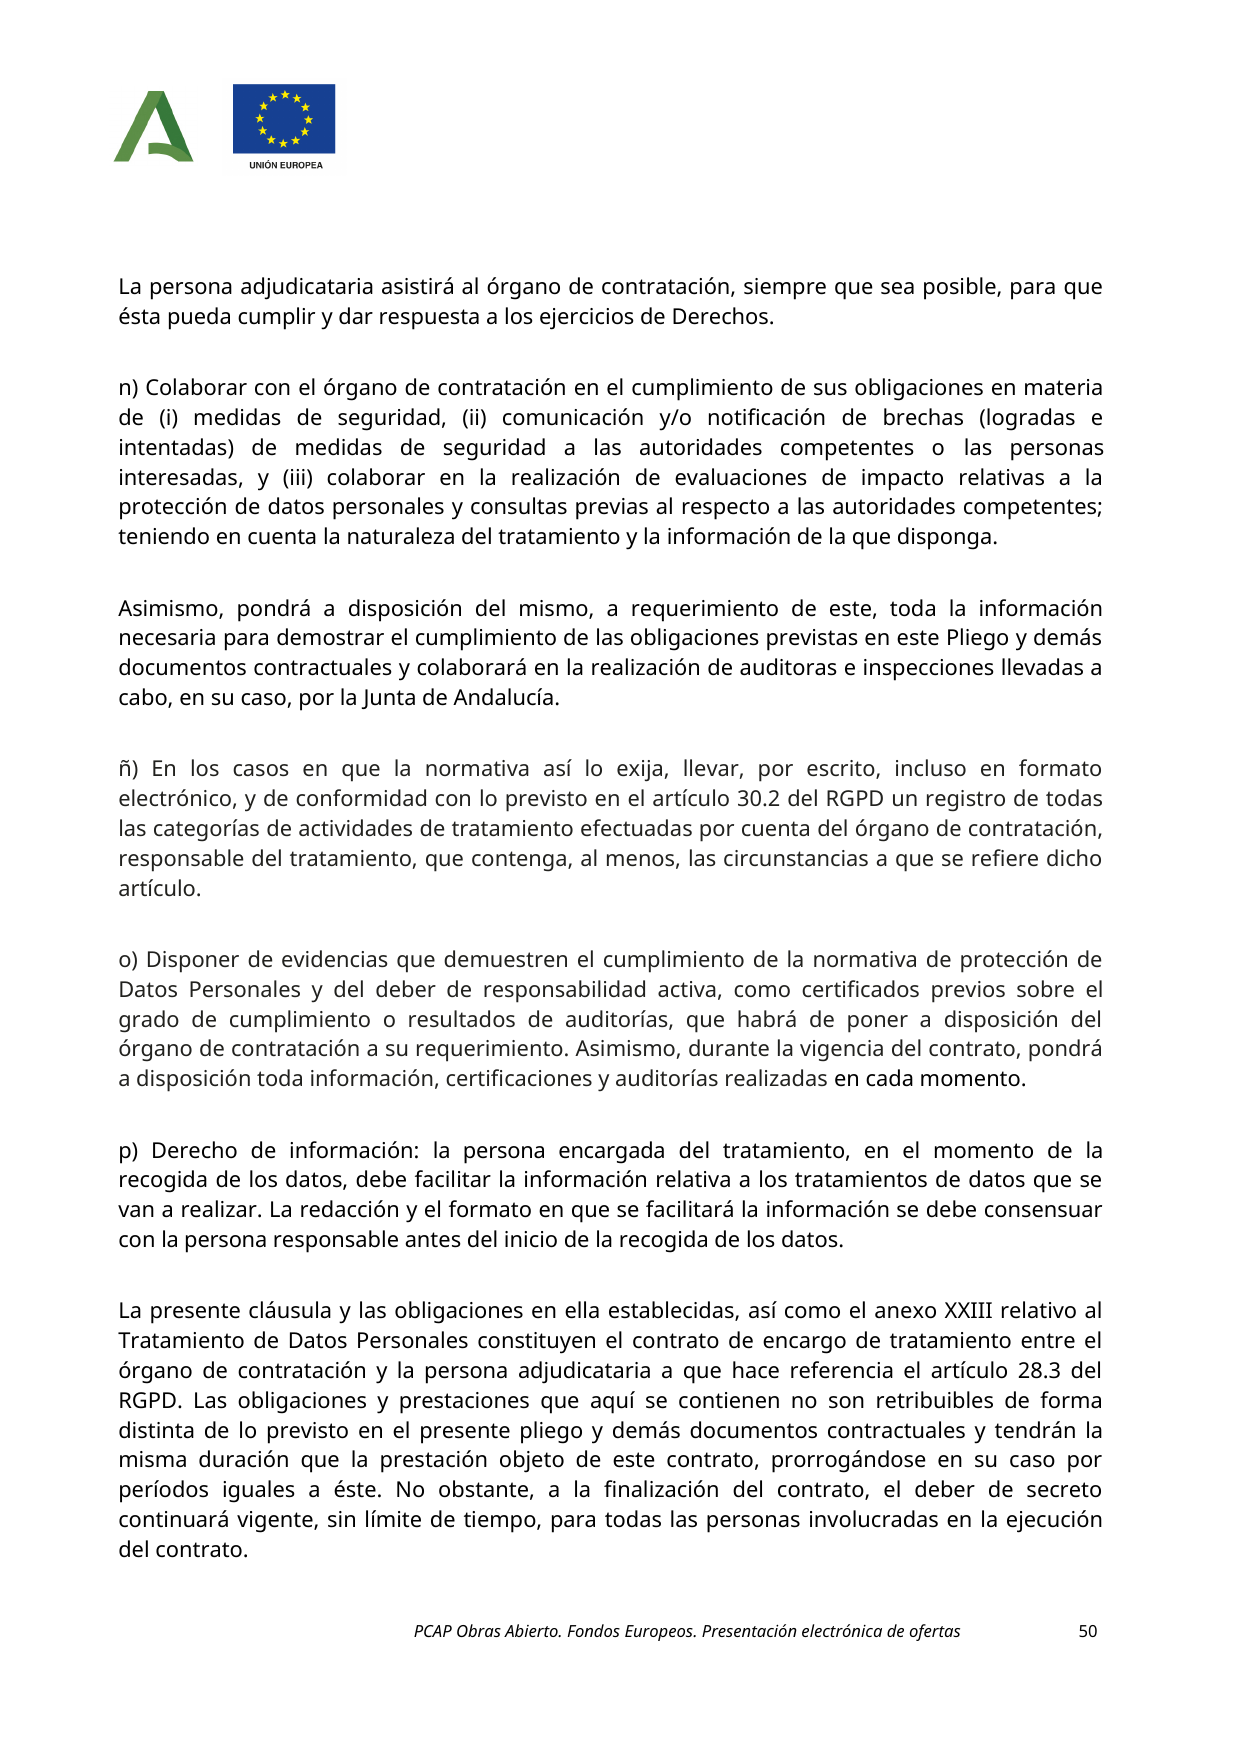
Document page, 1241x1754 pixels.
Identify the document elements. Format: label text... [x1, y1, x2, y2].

picture [221, 78, 347, 176]
text ñ) En los casos en que la normativa así lo exija, llevar, por escrito, incluso en formato electrónico, y de conformidad con lo previsto en el artículo 30.2 del RGPD un registro de todas las categorías de actividades de tratamiento efectuadas por cuenta del órgano de contratación, responsable del tratamiento, que contenga, al menos, las circunstancias a que se refiere dicho artículo. [118, 753, 1104, 902]
text Asimismo, pondrá a disposición del mismo, a requerimiento de este, toda la información necesaria para demostrar el cumplimiento de las obligaciones previstas en este Pliego y demás documentos contractuales y colaborará en la realización de auditoras e inspecciones llevadas a cabo, en su caso, por la Junta de Andalucía. [118, 592, 1104, 712]
picture [109, 86, 198, 166]
text o) Disponer de evidencias que demuestren el cumplimiento de la normativa de protección de Datos Personales y del deber de responsabilidad activa, como certificados previos sobre el grado de cumplimiento o resultados de auditorías, que habrá de poner a disposición del órgano de contratación a su requerimiento. Asimismo, durante la vigencia del contrato, pondrá a disposición toda información, certificaciones y auditorías realizadas en cada momento. [118, 944, 1104, 1093]
text p) Derecho de información: la persona encargada del tratamiento, en el momento de la recogida de los datos, debe facilitar la información relativa a los tratamientos de datos que se van a realizar. La redacción y el formato en que se facilitará la información se debe consensuar con la persona responsable antes del inicio de la recogida de los datos. [118, 1134, 1104, 1254]
text La persona adjudicataria asistirá al órgano de contratación, siempre que sea posible, para que ésta pueda cumplir y dar respuesta a los ejercicios de Derechos. [118, 271, 1104, 330]
text n) Colaborar con el órgano de contratación en el cumplimiento de sus obligaciones en materia de (i) medidas de seguridad, (ii) comunicación y/o notificación de brechas (logradas e intentadas) de medidas de seguridad a las autoridades competentes o las personas interesadas, y (iii) colaborar en la realización de evaluaciones de impacto relativas a la protección de datos personales y consultas previas al respecto a las autoridades competentes; teniendo en cuenta la naturaleza del tratamiento y la información de la que disponga. [118, 372, 1104, 551]
text La presente cláusula y las obligaciones en ella establecidas, así como el anexo XXIII relativo al Tratamiento de Datos Personales constituyen el contrato de encargo de tratamiento entre el órgano de contratación y la persona adjudicataria a que hace referencia el artículo 28.3 del RGPD. Las obligaciones y prestaciones que aquí se contienen no son retribuibles de forma distinta de lo previsto en el presente pliego y demás documentos contractuales y tendrán la misma duración que la prestación objeto de este contrato, prorrogándose en su caso por períodos iguales a éste. No obstante, a la finalización del contrato, el deber de secreto continuará vigente, sin límite de tiempo, para todas las personas involucradas en la ejecución del contrato. [118, 1295, 1104, 1563]
